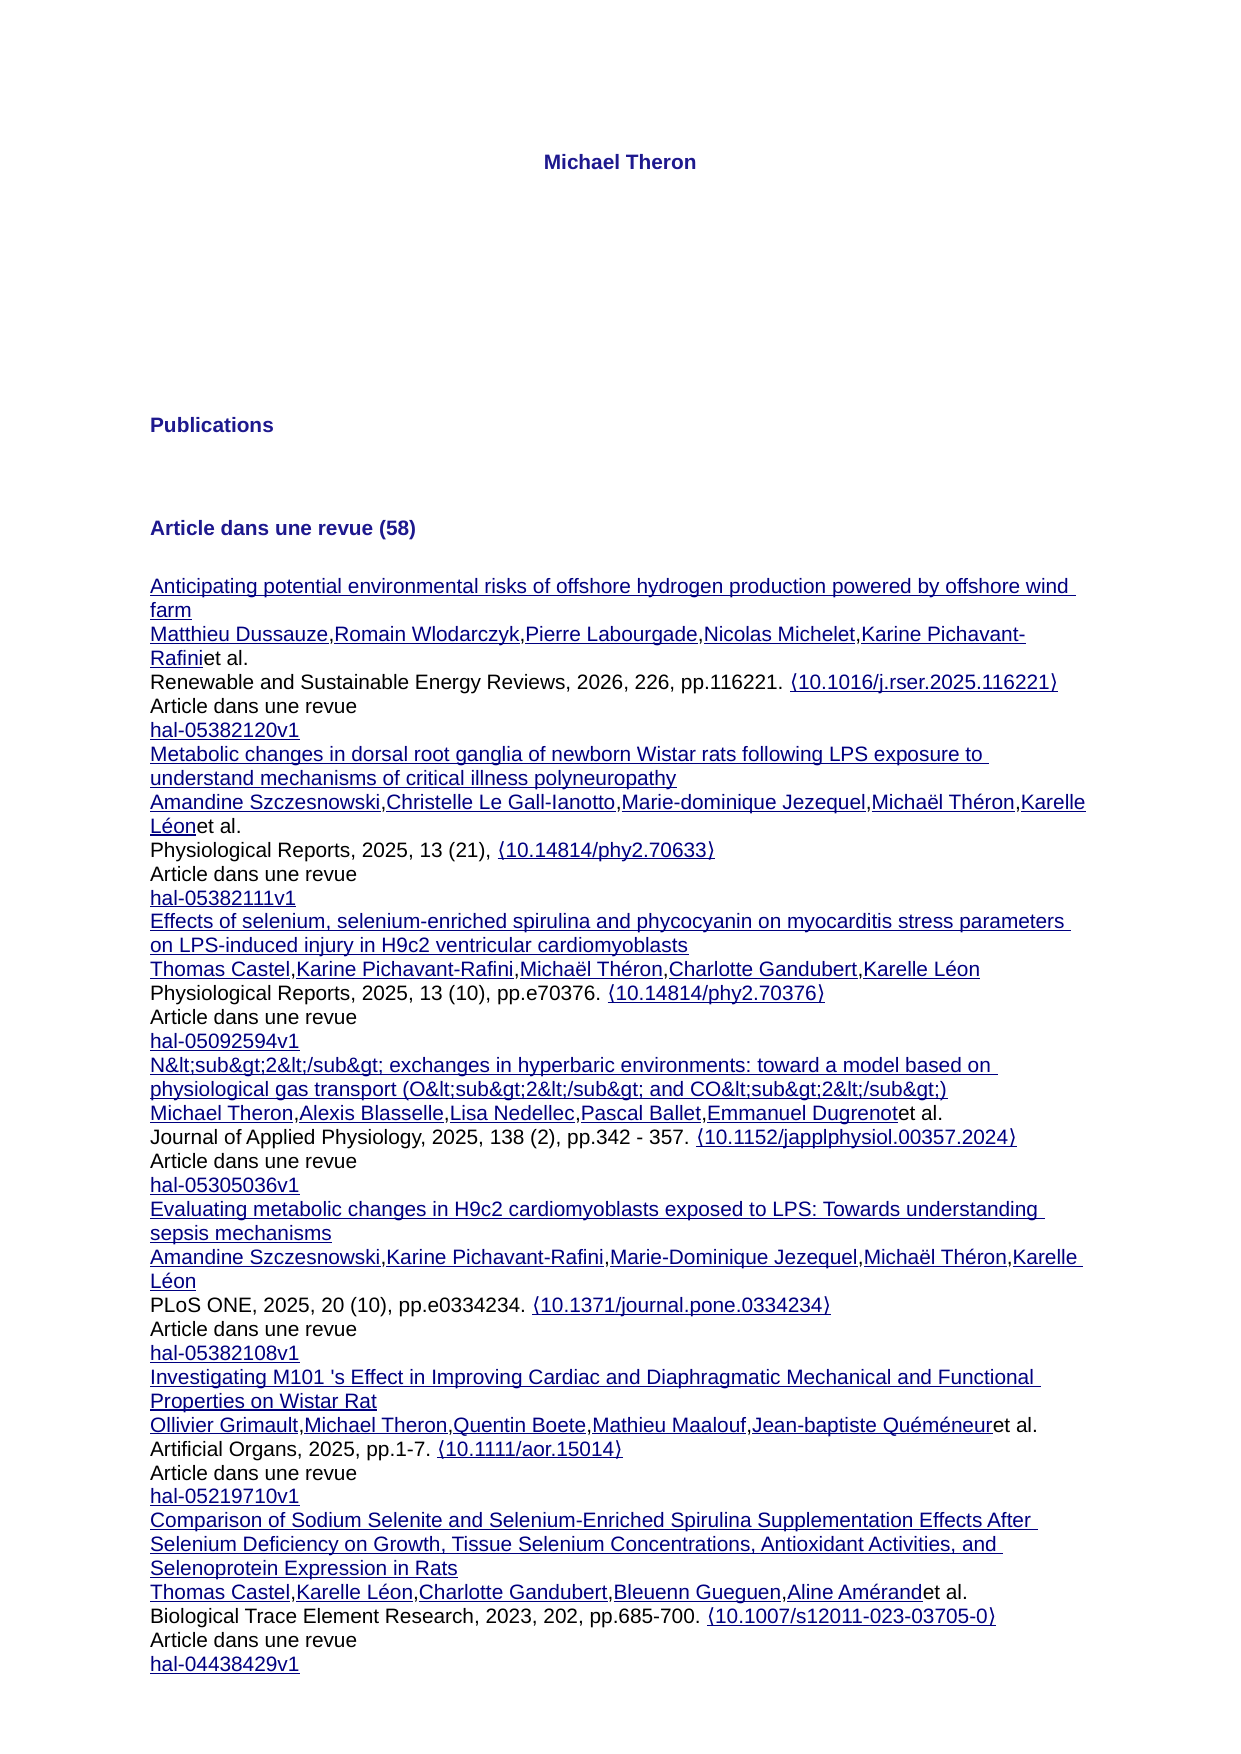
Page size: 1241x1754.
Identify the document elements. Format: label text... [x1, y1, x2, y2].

subtitle Article dans une revue (58) [150, 516, 1090, 539]
subtitle Michael Theron [150, 150, 1090, 174]
table_cell Evaluating metabolic changes in H9c2 cardiomyoblasts exposed to LPS: Towards understanding sepsis mechanisms Amandine Szczesnowski,Karine Pichavant-Rafini,Marie-Dominique Jezequel,Michaël Théron,Karelle Léon PLoS ONE, 2025, 20 (10), pp.e0334234. ⟨10.1371/journal.pone.0334234⟩ Article dans une revue hal-05382108v1 [150, 1197, 1090, 1364]
subtitle Publications [150, 412, 1090, 436]
table_header Anticipating potential environmental risks of offshore hydrogen production powered by offshore wind farm Matthieu Dussauze,Romain Wlodarczyk,Pierre Labourgade,Nicolas Michelet,Karine Pichavant-Rafiniet al. Renewable and Sustainable Energy Reviews, 2026, 226, pp.116221. ⟨10.1016/j.rser.2025.116221⟩ Article dans une revue hal-05382120v1 [150, 574, 1090, 742]
table_cell Investigating M101 's Effect in Improving Cardiac and Diaphragmatic Mechanical and Functional Properties on Wistar Rat Ollivier Grimault,Michael Theron,Quentin Boete,Mathieu Maalouf,Jean‐baptiste Quéméneuret al. Artificial Organs, 2025, pp.1-7. ⟨10.1111/aor.15014⟩ Article dans une revue hal-05219710v1 [150, 1365, 1090, 1508]
table_cell Metabolic changes in dorsal root ganglia of newborn Wistar rats following LPS exposure to understand mechanisms of critical illness polyneuropathy Amandine Szczesnowski,Christelle Le Gall-Ianotto,Marie‐dominique Jezequel,Michaël Théron,Karelle Léonet al. Physiological Reports, 2025, 13 (21), ⟨10.14814/phy2.70633⟩ Article dans une revue hal-05382111v1 [150, 742, 1090, 909]
table_cell N&lt;sub&gt;2&lt;/sub&gt; exchanges in hyperbaric environments: toward a model based on physiological gas transport (O&lt;sub&gt;2&lt;/sub&gt; and CO&lt;sub&gt;2&lt;/sub&gt;) Michael Theron,Alexis Blasselle,Lisa Nedellec,Pascal Ballet,Emmanuel Dugrenotet al. Journal of Applied Physiology, 2025, 138 (2), pp.342 - 357. ⟨10.1152/japplphysiol.00357.2024⟩ Article dans une revue hal-05305036v1 [150, 1053, 1090, 1197]
table_cell Effects of selenium, selenium‐enriched spirulina and phycocyanin on myocarditis stress parameters on LPS‐induced injury in H9c2 ventricular cardiomyoblasts Thomas Castel,Karine Pichavant-Rafini,Michaël Théron,Charlotte Gandubert,Karelle Léon Physiological Reports, 2025, 13 (10), pp.e70376. ⟨10.14814/phy2.70376⟩ Article dans une revue hal-05092594v1 [150, 909, 1090, 1053]
table_cell Comparison of Sodium Selenite and Selenium-Enriched Spirulina Supplementation Effects After Selenium Deficiency on Growth, Tissue Selenium Concentrations, Antioxidant Activities, and Selenoprotein Expression in Rats Thomas Castel,Karelle Léon,Charlotte Gandubert,Bleuenn Gueguen,Aline Amérandet al. Biological Trace Element Research, 2023, 202, pp.685-700. ⟨10.1007/s12011-023-03705-0⟩ Article dans une revue hal-04438429v1 [150, 1508, 1090, 1676]
